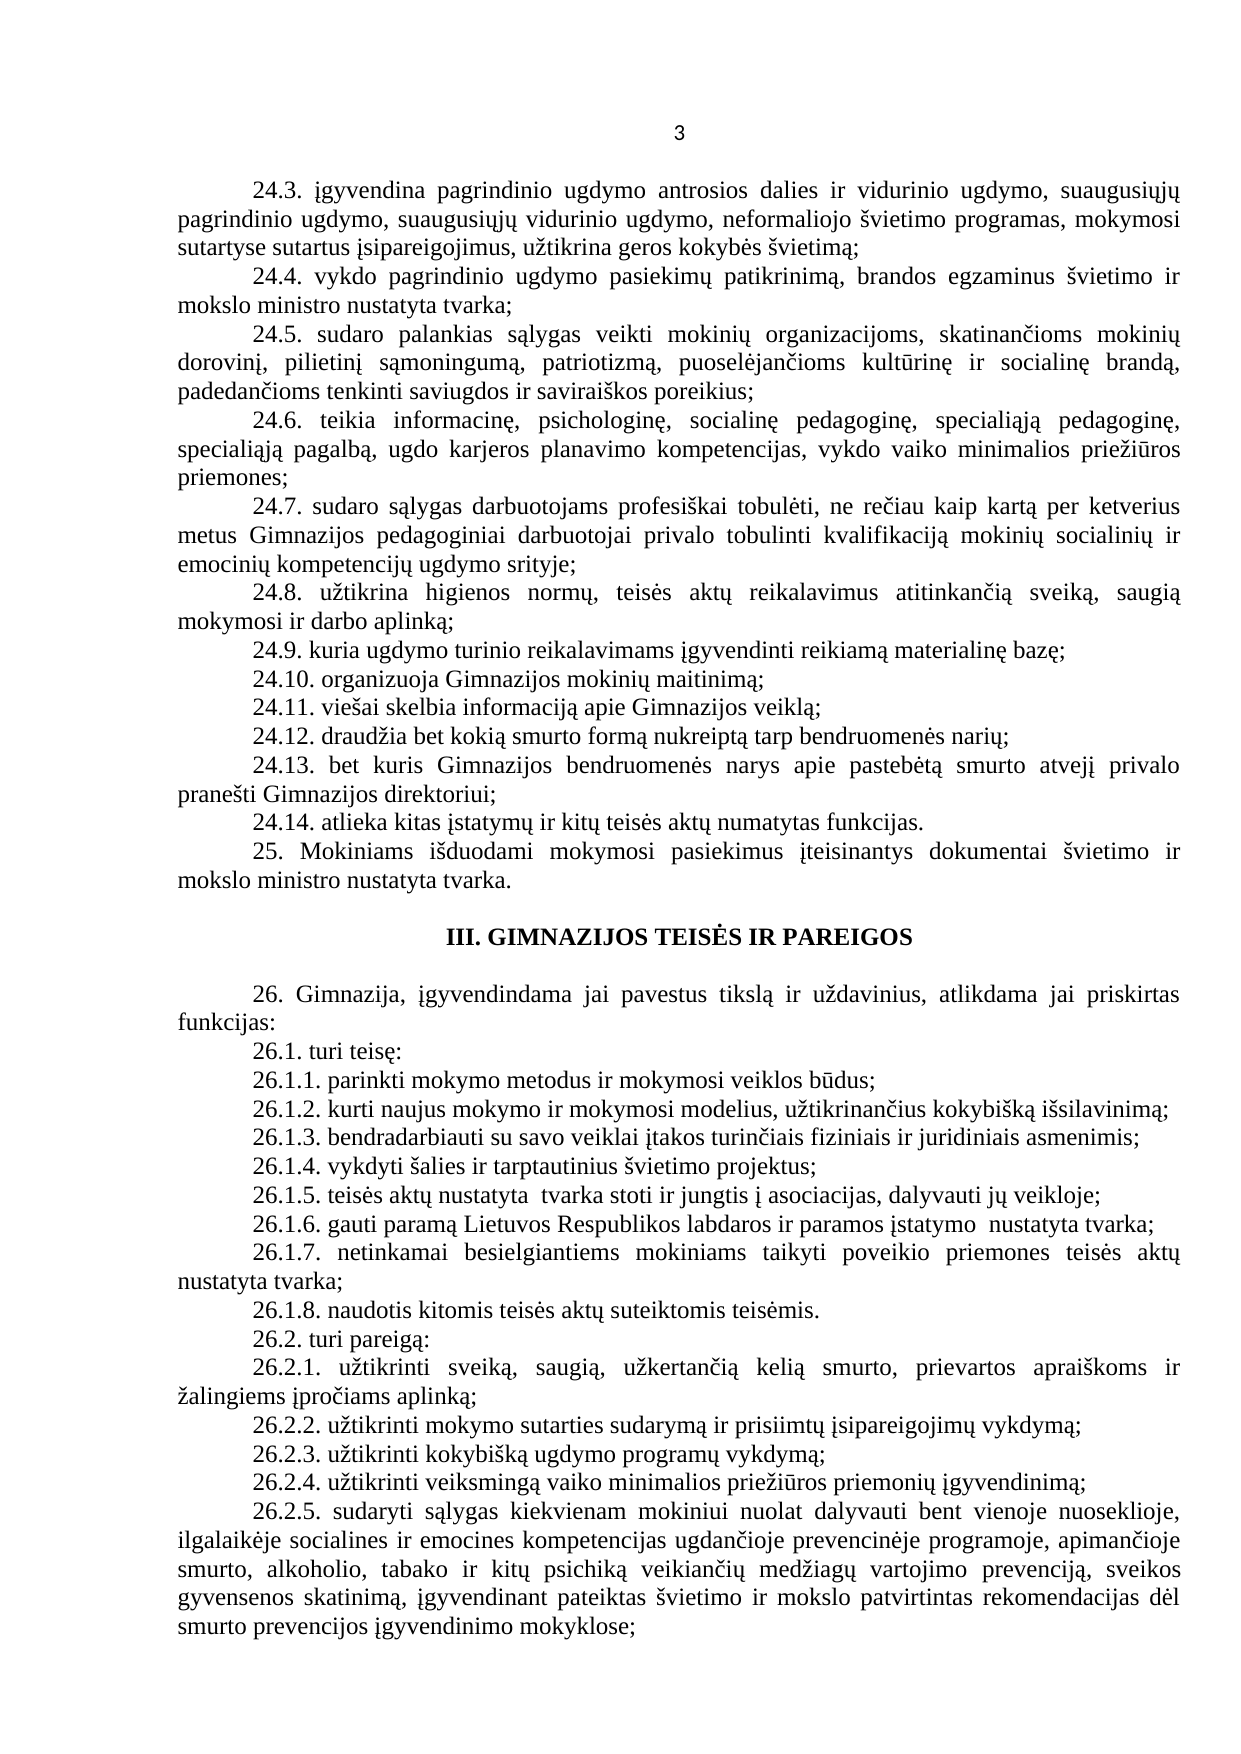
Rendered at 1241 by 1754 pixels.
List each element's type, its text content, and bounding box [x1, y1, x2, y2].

text 26.2.1. užtikrinti sveiką, saugią, užkertančią kelią smurto, prievartos apraiškoms ir žalingiems įpročiams aplinką; [177, 1352, 1181, 1410]
text 24.3. įgyvendina pagrindinio ugdymo antrosios dalies ir vidurinio ugdymo, suaugusiųjų pagrindinio ugdymo, suaugusiųjų vidurinio ugdymo, neformaliojo švietimo programas, mokymosi sutartyse sutartus įsipareigojimus, užtikrina geros kokybės švietimą; [177, 175, 1181, 261]
text 26.2.2. užtikrinti mokymo sutarties sudarymą ir prisiimtų įsipareigojimų vykdymą; [177, 1410, 1181, 1439]
text 24.9. kuria ugdymo turinio reikalavimams įgyvendinti reikiamą materialinę bazę; [177, 635, 1181, 664]
text 25. Mokiniams išduodami mokymosi pasiekimus įteisinantys dokumentai švietimo ir mokslo ministro nustatyta tvarka. [177, 836, 1181, 894]
text 24.12. draudžia bet kokią smurto formą nukreiptą tarp bendruomenės narių; [177, 721, 1181, 750]
text III. GIMNAZIJOS TEISĖS IR PAREIGOS [177, 922, 1181, 951]
text 24.10. organizuoja Gimnazijos mokinių maitinimą; [177, 664, 1181, 692]
text 26.2. turi pareigą: [177, 1324, 1181, 1352]
text 26. Gimnazija, įgyvendindama jai pavestus tikslą ir uždavinius, atlikdama jai priskirtas funkcijas: [177, 979, 1181, 1036]
text 24.11. viešai skelbia informaciją apie Gimnazijos veiklą; [177, 692, 1181, 721]
text 26.1.2. kurti naujus mokymo ir mokymosi modelius, užtikrinančius kokybišką išsilavinimą; [177, 1094, 1181, 1122]
text 26.2.5. sudaryti sąlygas kiekvienam mokiniui nuolat dalyvauti bent vienoje nuoseklioje, ilgalaikėje socialines ir emocines kompetencijas ugdančioje prevencinėje programoje, apimančioje smurto, alkoholio, tabako ir kitų psichiką veikiančių medžiagų vartojimo prevenciją, sveikos gyvensenos skatinimą, įgyvendinant pateiktas švietimo ir mokslo patvirtintas rekomendacijas dėl smurto prevencijos įgyvendinimo mokyklose; [177, 1496, 1181, 1640]
text 24.4. vykdo pagrindinio ugdymo pasiekimų patikrinimą, brandos egzaminus švietimo ir mokslo ministro nustatyta tvarka; [177, 261, 1181, 319]
text 26.1.7. netinkamai besielgiantiems mokiniams taikyti poveikio priemones teisės aktų nustatyta tvarka; [177, 1237, 1181, 1295]
text 26.1.5. teisės aktų nustatyta tvarka stoti ir jungtis į asociacijas, dalyvauti jų veikloje; [177, 1180, 1181, 1209]
text 26.1.6. gauti paramą Lietuvos Respublikos labdaros ir paramos įstatymo nustatyta tvarka; [177, 1209, 1181, 1237]
text 26.1.3. bendradarbiauti su savo veiklai įtakos turinčiais fiziniais ir juridiniais asmenimis; [177, 1122, 1181, 1151]
text 24.7. sudaro sąlygas darbuotojams profesiškai tobulėti, ne rečiau kaip kartą per ketverius metus Gimnazijos pedagoginiai darbuotojai privalo tobulinti kvalifikaciją mokinių socialinių ir emocinių kompetencijų ugdymo srityje; [177, 491, 1181, 577]
text 24.8. užtikrina higienos normų, teisės aktų reikalavimus atitinkančią sveiką, saugią mokymosi ir darbo aplinką; [177, 577, 1181, 635]
text 26.2.4. užtikrinti veiksmingą vaiko minimalios priežiūros priemonių įgyvendinimą; [177, 1467, 1181, 1496]
text 24.6. teikia informacinę, psichologinę, socialinę pedagoginę, specialiąją pedagoginę, specialiąją pagalbą, ugdo karjeros planavimo kompetencijas, vykdo vaiko minimalios priežiūros priemones; [177, 405, 1181, 491]
text 26.2.3. užtikrinti kokybišką ugdymo programų vykdymą; [177, 1439, 1181, 1467]
text 26.1.4. vykdyti šalies ir tarptautinius švietimo projektus; [177, 1151, 1181, 1180]
text 26.1.8. naudotis kitomis teisės aktų suteiktomis teisėmis. [177, 1295, 1181, 1324]
text 24.5. sudaro palankias sąlygas veikti mokinių organizacijoms, skatinančioms mokinių dorovinį, pilietinį sąmoningumą, patriotizmą, puoselėjančioms kultūrinę ir socialinę brandą, padedančioms tenkinti saviugdos ir saviraiškos poreikius; [177, 319, 1181, 405]
text 26.1.1. parinkti mokymo metodus ir mokymosi veiklos būdus; [177, 1065, 1181, 1094]
text 24.14. atlieka kitas įstatymų ir kitų teisės aktų numatytas funkcijas. [177, 807, 1181, 836]
text 24.13. bet kuris Gimnazijos bendruomenės narys apie pastebėtą smurto atvejį privalo pranešti Gimnazijos direktoriui; [177, 750, 1181, 807]
text 26.1. turi teisę: [177, 1036, 1181, 1065]
